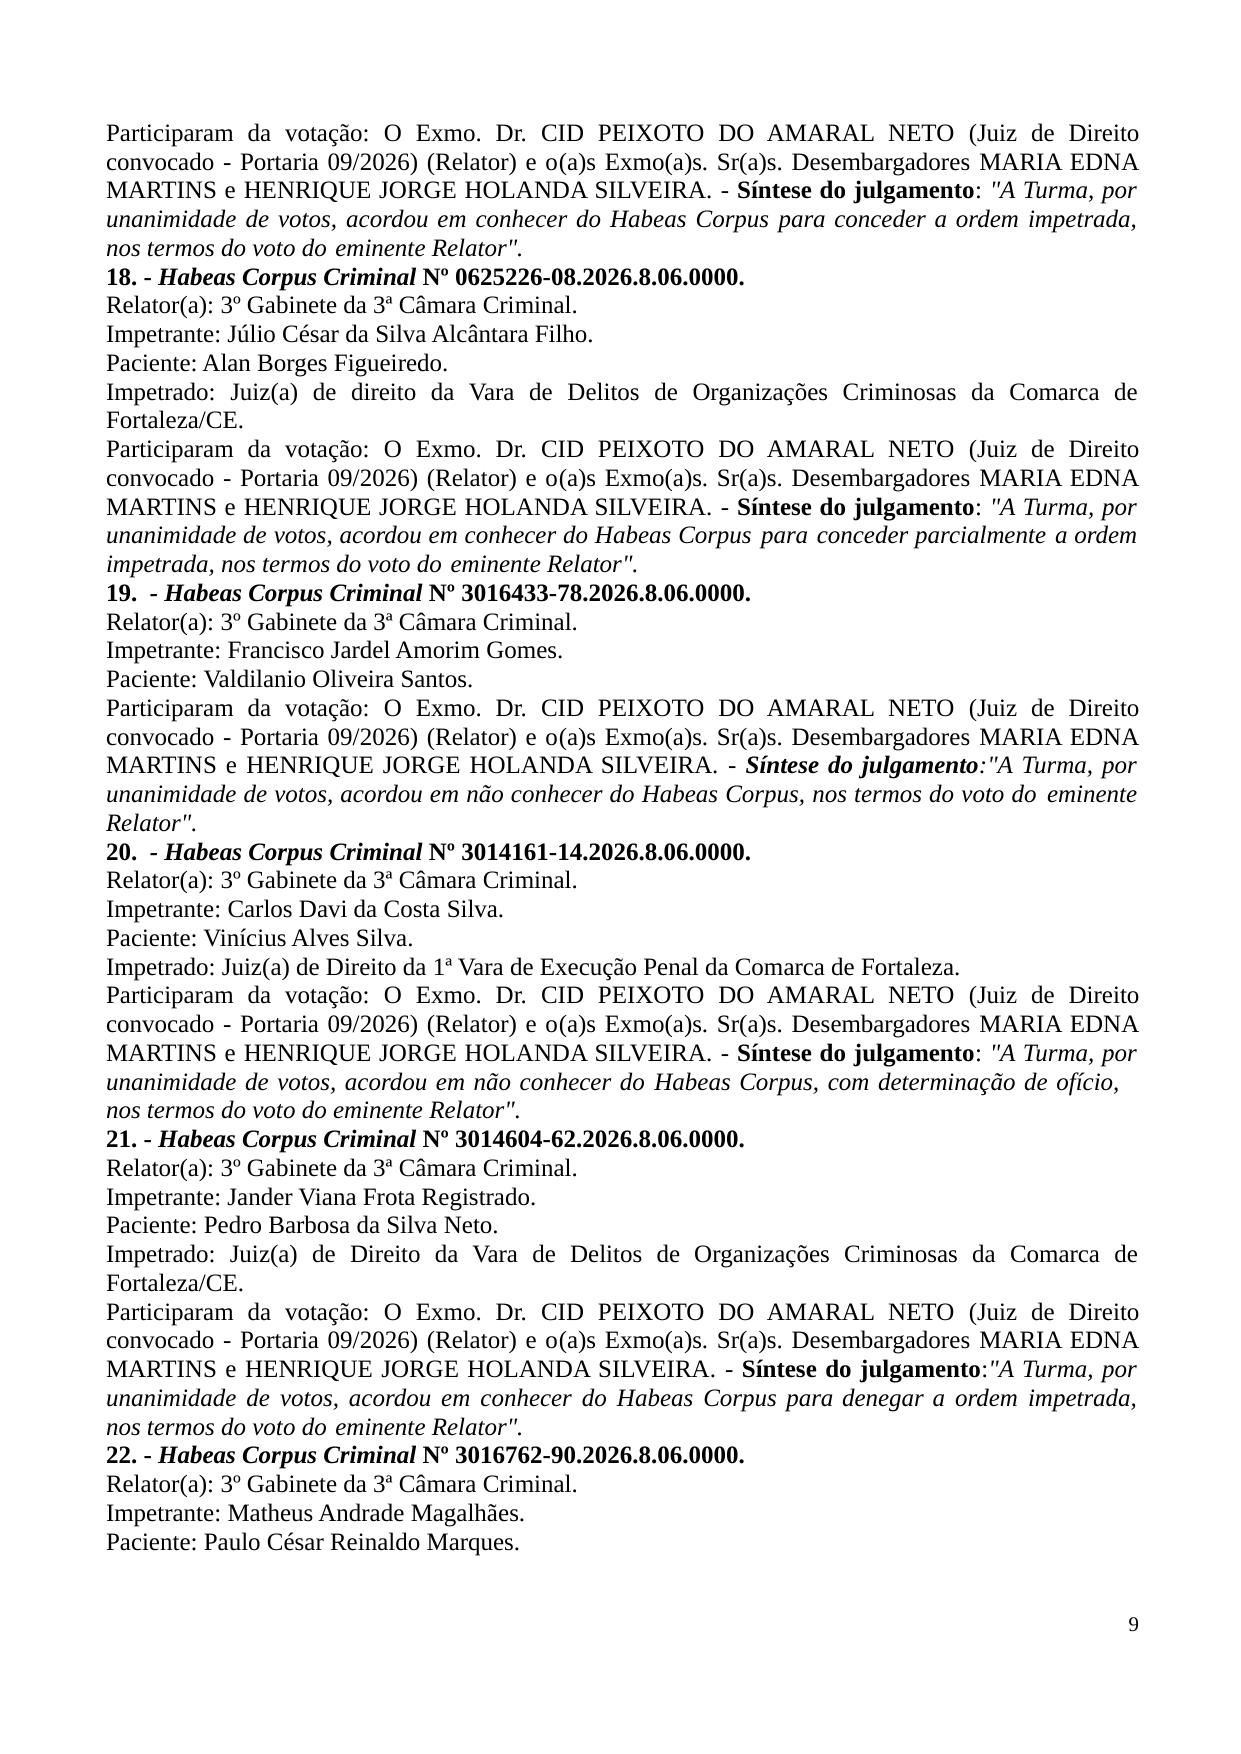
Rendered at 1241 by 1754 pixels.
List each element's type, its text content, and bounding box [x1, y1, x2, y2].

text Impetrado: Juiz(a) de Direito da 1ª Vara de Execução Penal da Comarca de Fortaleza. [106, 952, 1139, 981]
text Impetrado: Juiz(a) de direito da Vara de Delitos de Organizações Criminosas da Comarca de Fortaleza/CE. [106, 377, 1139, 434]
text Paciente: Paulo César Reinaldo Marques. [106, 1527, 1139, 1556]
text Participaram da votação: O Exmo. Dr. CID PEIXOTO DO AMARAL NETO (Juiz de Direito convocado - Portaria 09/2026) (Relator) e o(a)s Exmo(a)s. Sr(a)s. Desembargadores MARIA EDNA MARTINS e HENRIQUE JORGE HOLANDA SILVEIRA. - Síntese do julgamento: "A Turma, por unanimidade de votos, acordou em conhecer do Habeas Corpus para conceder parcialmente a ordem impetrada, nos termos do voto do eminente Relator". [106, 434, 1139, 578]
text Impetrante: Jander Viana Frota Registrado. [106, 1182, 1139, 1211]
text 22. - Habeas Corpus Criminal Nº 3016762-90.2026.8.06.0000. [106, 1441, 1139, 1469]
text Participaram da votação: O Exmo. Dr. CID PEIXOTO DO AMARAL NETO (Juiz de Direito convocado - Portaria 09/2026) (Relator) e o(a)s Exmo(a)s. Sr(a)s. Desembargadores MARIA EDNA MARTINS e HENRIQUE JORGE HOLANDA SILVEIRA. - Síntese do julgamento:"A Turma, por unanimidade de votos, acordou em não conhecer do Habeas Corpus, nos termos do voto do eminente Relator". [106, 693, 1139, 837]
text Impetrante: Francisco Jardel Amorim Gomes. [106, 636, 1139, 664]
text Impetrado: Juiz(a) de Direito da Vara de Delitos de Organizações Criminosas da Comarca de Fortaleza/CE. [106, 1239, 1139, 1297]
text 20. - Habeas Corpus Criminal Nº 3014161-14.2026.8.06.0000. [106, 837, 1139, 866]
text Impetrante: Matheus Andrade Magalhães. [106, 1498, 1139, 1527]
text Impetrante: Carlos Davi da Costa Silva. [106, 894, 1139, 923]
text Participaram da votação: O Exmo. Dr. CID PEIXOTO DO AMARAL NETO (Juiz de Direito convocado - Portaria 09/2026) (Relator) e o(a)s Exmo(a)s. Sr(a)s. Desembargadores MARIA EDNA MARTINS e HENRIQUE JORGE HOLANDA SILVEIRA. - Síntese do julgamento: "A Turma, por unanimidade de votos, acordou em não conhecer do Habeas Corpus, com determinação de ofício, nos termos do voto do eminente Relator". [106, 981, 1139, 1124]
text Impetrante: Júlio César da Silva Alcântara Filho. [106, 319, 1139, 348]
text Participaram da votação: O Exmo. Dr. CID PEIXOTO DO AMARAL NETO (Juiz de Direito convocado - Portaria 09/2026) (Relator) e o(a)s Exmo(a)s. Sr(a)s. Desembargadores MARIA EDNA MARTINS e HENRIQUE JORGE HOLANDA SILVEIRA. - Síntese do julgamento:"A Turma, por unanimidade de votos, acordou em conhecer do Habeas Corpus para denegar a ordem impetrada, nos termos do voto do eminente Relator". [106, 1297, 1139, 1441]
text 21. - Habeas Corpus Criminal Nº 3014604-62.2026.8.06.0000. [106, 1124, 1139, 1153]
text Participaram da votação: O Exmo. Dr. CID PEIXOTO DO AMARAL NETO (Juiz de Direito convocado - Portaria 09/2026) (Relator) e o(a)s Exmo(a)s. Sr(a)s. Desembargadores MARIA EDNA MARTINS e HENRIQUE JORGE HOLANDA SILVEIRA. - Síntese do julgamento: "A Turma, por unanimidade de votos, acordou em conhecer do Habeas Corpus para conceder a ordem impetrada, nos termos do voto do eminente Relator". [106, 118, 1139, 262]
text Paciente: Alan Borges Figueiredo. [106, 348, 1139, 377]
text Relator(a): 3º Gabinete da 3ª Câmara Criminal. [106, 1153, 1139, 1182]
text Paciente: Valdilanio Oliveira Santos. [106, 664, 1139, 693]
text 19. - Habeas Corpus Criminal Nº 3016433-78.2026.8.06.0000. [106, 578, 1139, 607]
text Relator(a): 3º Gabinete da 3ª Câmara Criminal. [106, 866, 1139, 894]
text Relator(a): 3º Gabinete da 3ª Câmara Criminal. [106, 1469, 1139, 1498]
text Paciente: Pedro Barbosa da Silva Neto. [106, 1211, 1139, 1239]
text Relator(a): 3º Gabinete da 3ª Câmara Criminal. [106, 291, 1139, 319]
text Relator(a): 3º Gabinete da 3ª Câmara Criminal. [106, 607, 1139, 636]
text Paciente: Vinícius Alves Silva. [106, 923, 1139, 952]
text 18. - Habeas Corpus Criminal Nº 0625226-08.2026.8.06.0000. [106, 262, 1139, 291]
